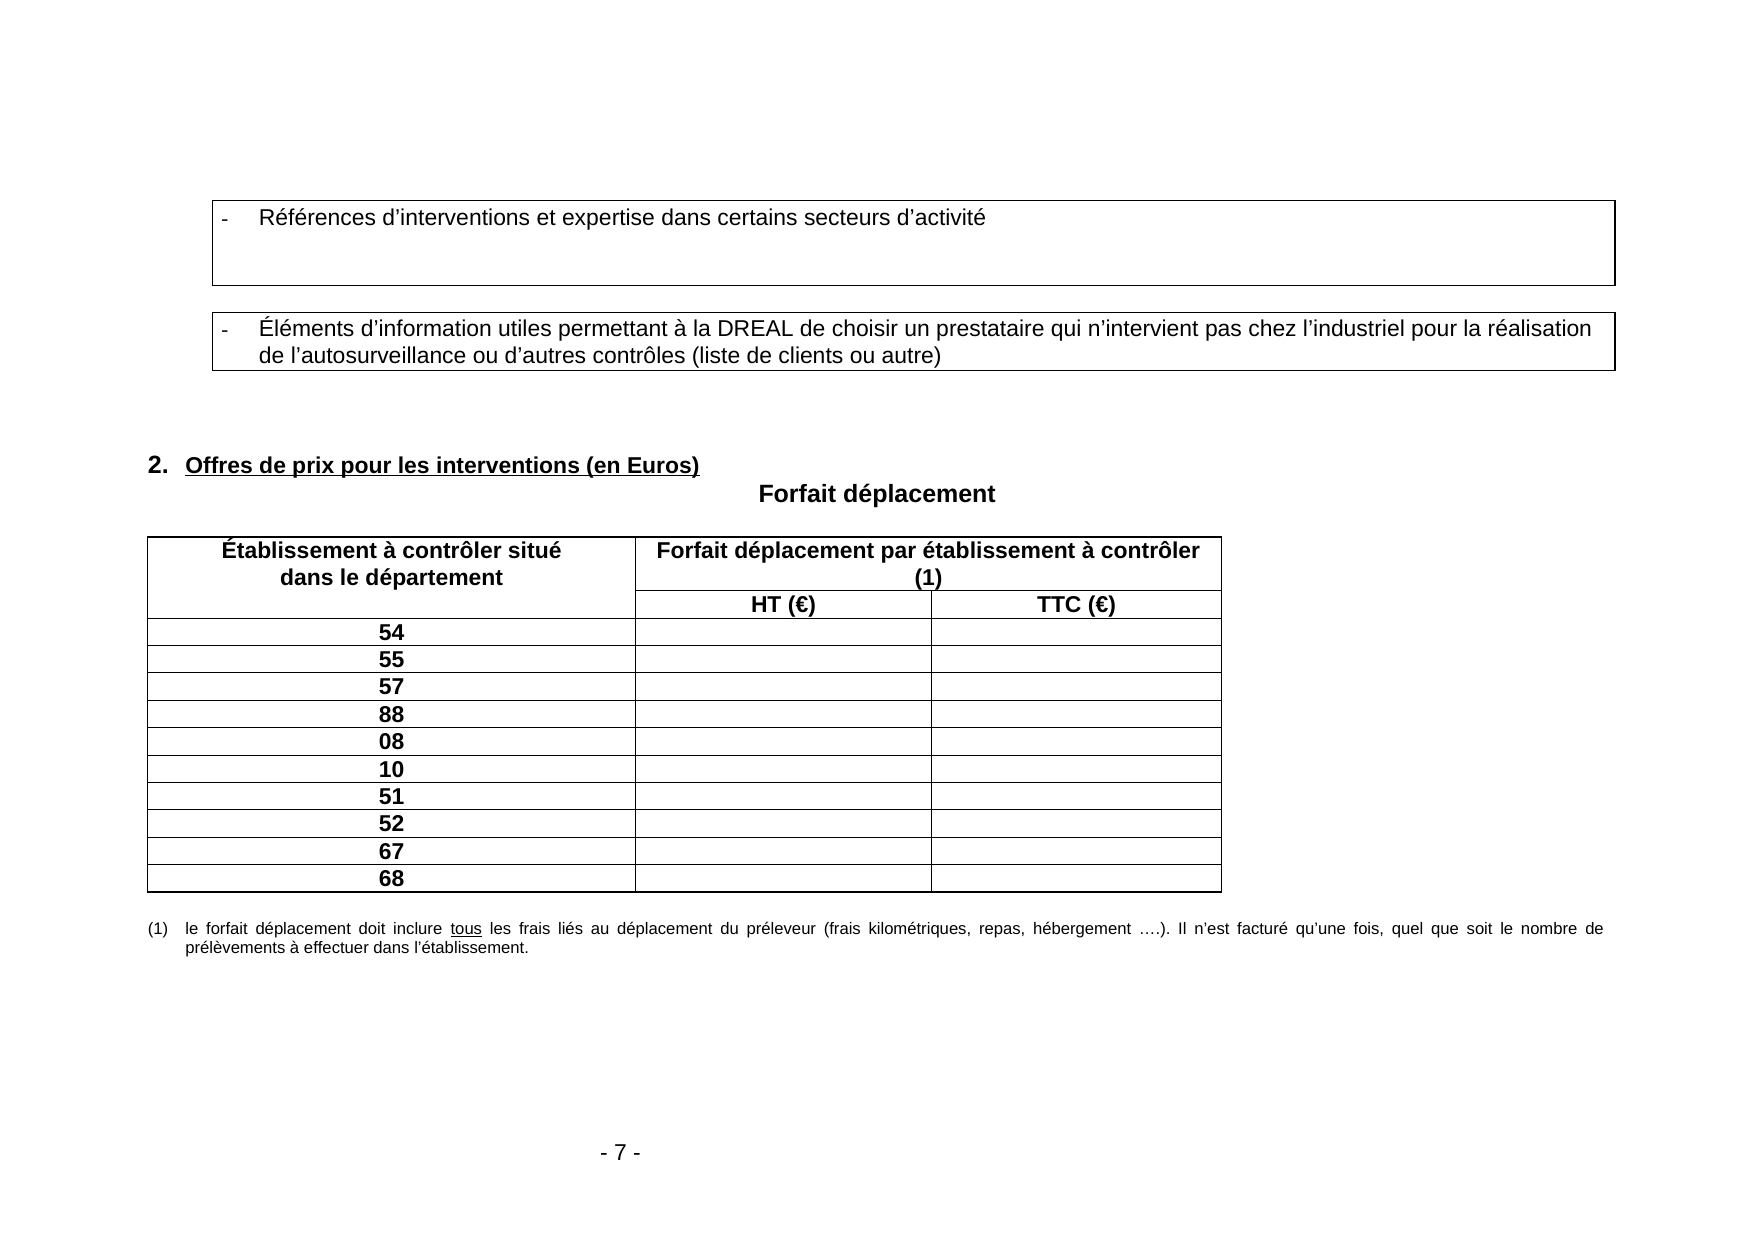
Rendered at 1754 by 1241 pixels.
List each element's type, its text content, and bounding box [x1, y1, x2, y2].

table_cell 55 [148, 646, 635, 672]
text Forfait déplacement [148, 479, 1606, 508]
table_cell 57 [148, 673, 635, 700]
list Offres de prix pour les interventions (en Euros) [148, 450, 1606, 479]
table_cell [932, 810, 1221, 837]
table_cell 54 [148, 619, 635, 645]
table_cell [932, 673, 1221, 700]
table_cell 68 [148, 865, 635, 891]
table_cell [636, 783, 931, 809]
table_cell [636, 728, 931, 754]
list Éléments d’information utiles permettant à la DREAL de choisir un prestataire qui n’intervient pas chez l’industriel pour la réalisation de l’autosurveillance ou d’autres contrôles (liste de clients ou autre) [213, 313, 1614, 370]
table_cell [932, 838, 1221, 864]
table_cell [932, 865, 1221, 891]
table_cell [932, 756, 1221, 782]
table_cell [636, 810, 931, 837]
list le forfait déplacement doit inclure tous les frais liés au déplacement du préleveur (frais kilométriques, repas, hébergement ….). Il n’est facturé qu’une fois, quel que soit le nombre de prélèvements à effectuer dans l’établissement. [148, 919, 1606, 957]
list Références d’interventions et expertise dans certains secteurs d’activité [213, 201, 1614, 230]
table_header Forfait déplacement par établissement à contrôler (1) [636, 538, 1221, 590]
table_cell 08 [148, 728, 635, 754]
table_cell [636, 865, 931, 891]
table_cell 88 [148, 701, 635, 727]
table_cell [932, 619, 1221, 645]
table_cell HT (€) [636, 591, 931, 617]
table_cell 52 [148, 810, 635, 837]
table_cell [636, 756, 931, 782]
table_cell 67 [148, 838, 635, 864]
table_cell [932, 728, 1221, 754]
table_cell [636, 619, 931, 645]
table_cell 51 [148, 783, 635, 809]
table_cell [932, 783, 1221, 809]
table_header Établissement à contrôler situé dans le département [148, 538, 635, 617]
table_cell [636, 646, 931, 672]
table_cell TTC (€) [932, 591, 1221, 617]
table_cell [636, 673, 931, 700]
table_cell 10 [148, 756, 635, 782]
table_cell [932, 646, 1221, 672]
table_cell [636, 838, 931, 864]
table_cell [636, 701, 931, 727]
table_cell [932, 701, 1221, 727]
